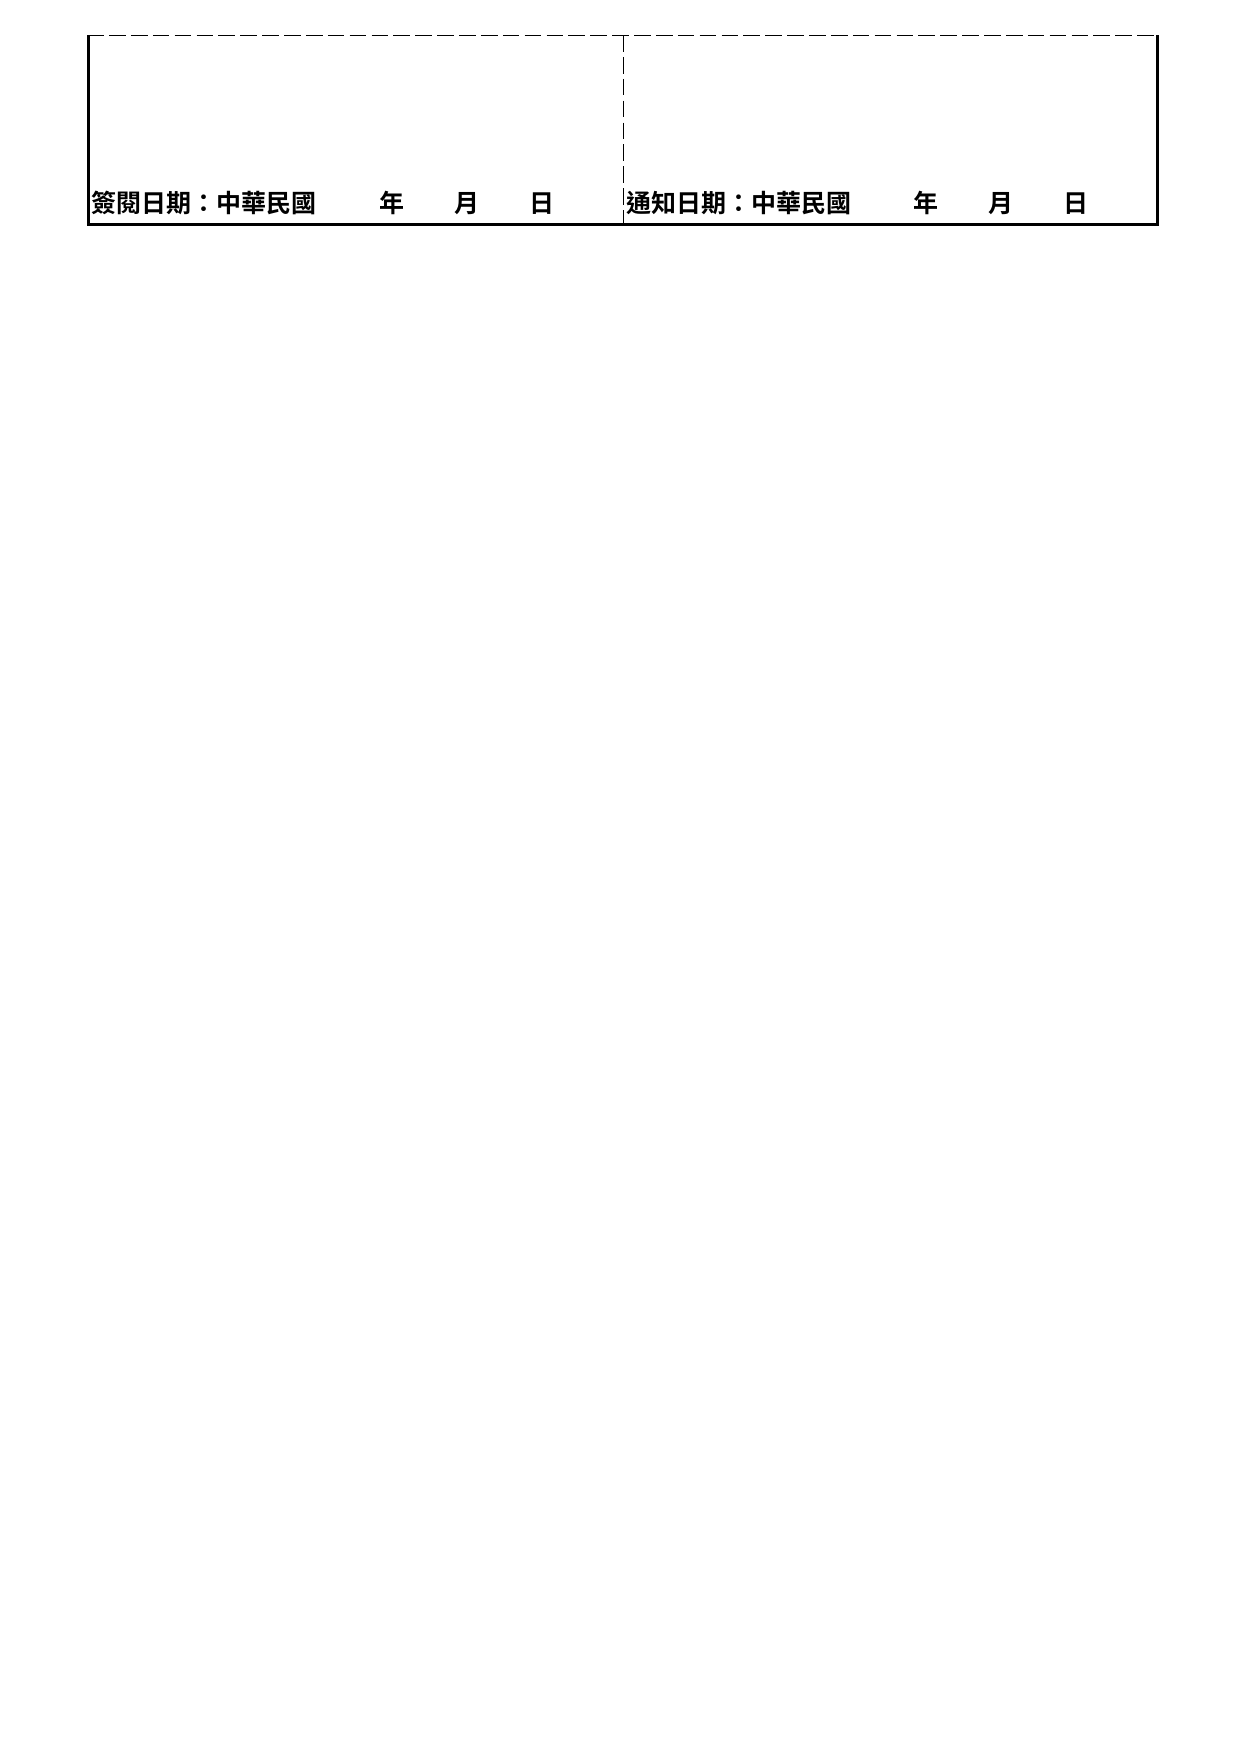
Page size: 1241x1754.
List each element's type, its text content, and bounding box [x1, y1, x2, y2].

table_cell 通知日期：中華民國 年 月 日 [623, 35, 1156, 222]
table_cell 簽閱日期：中華民國 年 月 日 [90, 35, 623, 222]
